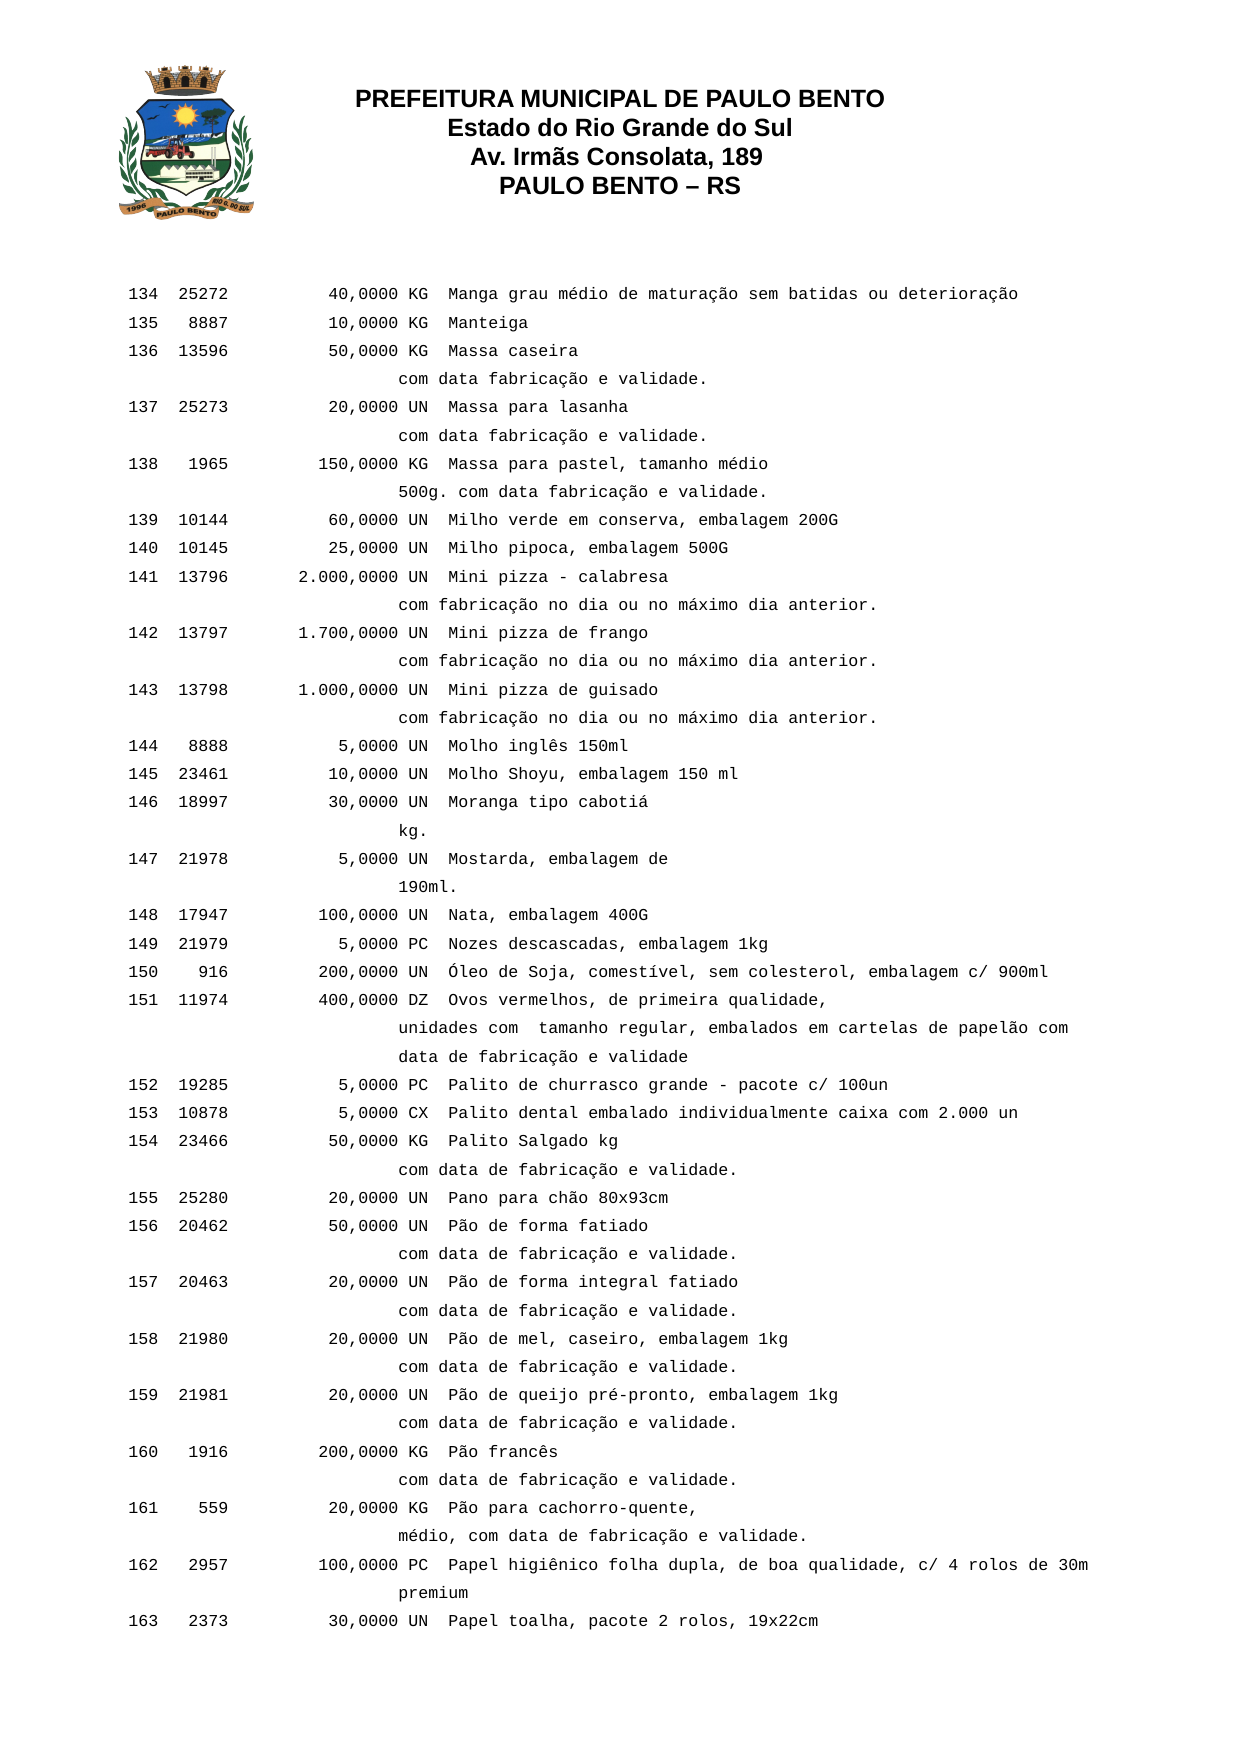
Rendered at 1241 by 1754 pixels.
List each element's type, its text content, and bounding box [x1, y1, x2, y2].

text 134 25272 40,0000 KG Manga grau médio de maturação sem batidas ou deterioração 135 8887 10,0000 KG Manteiga 136 13596 50,0000 KG Massa caseira com data fabricação e validade. 137 25273 20,0000 UN Massa para lasanha com data fabricação e validade. 138 1965 150,0000 KG Massa para pastel, tamanho médio 500g. com data fabricação e validade. 139 10144 60,0000 UN Milho verde em conserva, embalagem 200G 140 10145 25,0000 UN Milho pipoca, embalagem 500G 141 13796 2.000,0000 UN Mini pizza - calabresa com fabricação no dia ou no máximo dia anterior. 142 13797 1.700,0000 UN Mini pizza de frango com fabricação no dia ou no máximo dia anterior. 143 13798 1.000,0000 UN Mini pizza de guisado com fabricação no dia ou no máximo dia anterior. 144 8888 5,0000 UN Molho inglês 150ml 145 23461 10,0000 UN Molho Shoyu, embalagem 150 ml 146 18997 30,0000 UN Moranga tipo cabotiá kg. 147 21978 5,0000 UN Mostarda, embalagem de 190ml. 148 17947 100,0000 UN Nata, embalagem 400G 149 21979 5,0000 PC Nozes descascadas, embalagem 1kg 150 916 200,0000 UN Óleo de Soja, comestível, sem colesterol, embalagem c/ 900ml 151 11974 400,0000 DZ Ovos vermelhos, de primeira qualidade, unidades com tamanho regular, embalados em cartelas de papelão com data de fabricação e validade 152 19285 5,0000 PC Palito de churrasco grande - pacote c/ 100un 153 10878 5,0000 CX Palito dental embalado individualmente caixa com 2.000 un 154 23466 50,0000 KG Palito Salgado kg com data de fabricação e validade. 155 25280 20,0000 UN Pano para chão 80x93cm 156 20462 50,0000 UN Pão de forma fatiado com data de fabricação e validade. 157 20463 20,0000 UN Pão de forma integral fatiado com data de fabricação e validade. 158 21980 20,0000 UN Pão de mel, caseiro, embalagem 1kg com data de fabricação e validade. 159 21981 20,0000 UN Pão de queijo pré-pronto, embalagem 1kg com data de fabricação e validade. 160 1916 200,0000 KG Pão francês com data de fabricação e validade. 161 559 20,0000 KG Pão para cachorro-quente, médio, com data de fabricação e validade. 162 2957 100,0000 PC Papel higiênico folha dupla, de boa qualidade, c/ 4 rolos de 30m premium 163 2373 30,0000 UN Papel toalha, pacote 2 rolos, 19x22cm [118, 286, 1122, 1632]
picture [118, 65, 254, 220]
